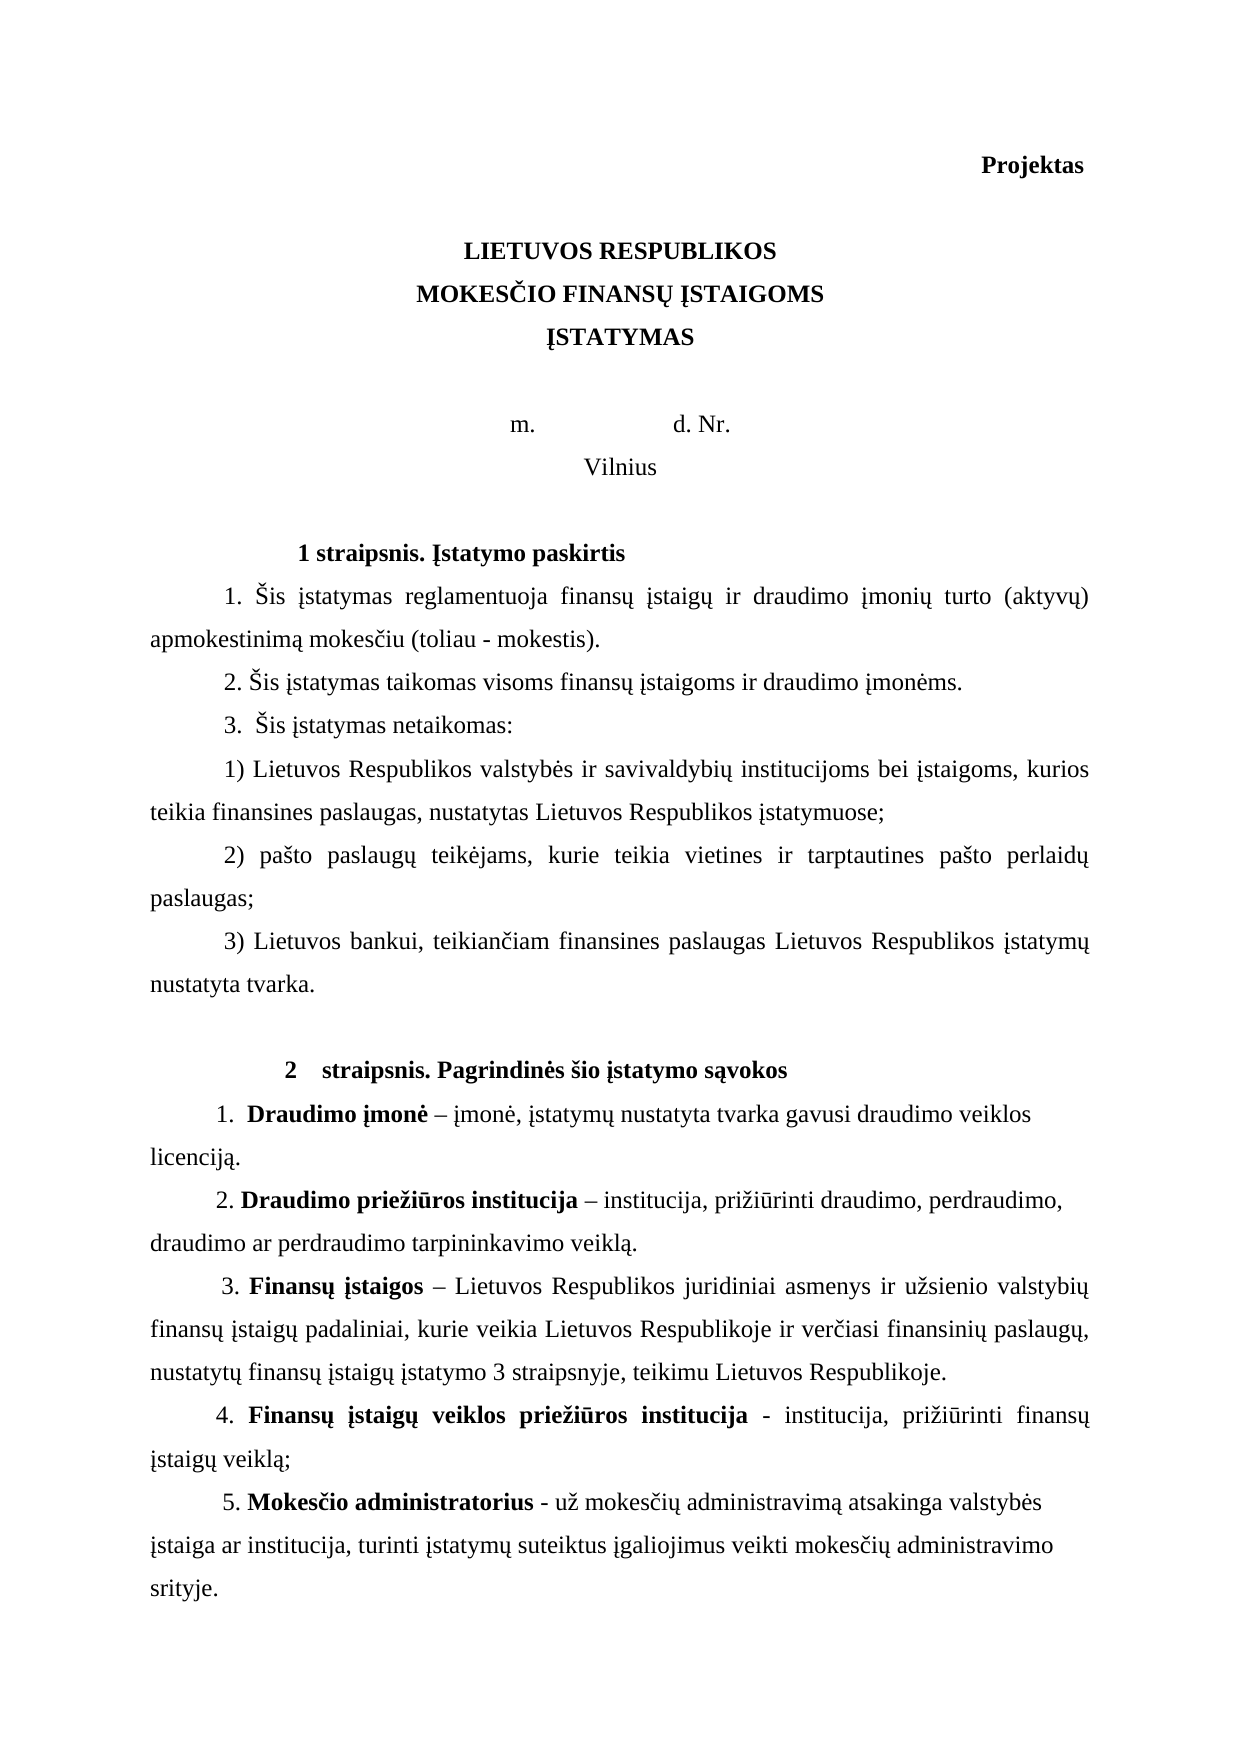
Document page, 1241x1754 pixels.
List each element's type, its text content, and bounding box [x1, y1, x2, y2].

text 3) Lietuvos bankui, teikiančiam finansines paslaugas Lietuvos Respublikos įstatymų nustatyta tvarka. [150, 926, 1090, 998]
text 1. Šis įstatymas reglamentuoja finansų įstaigų ir draudimo įmonių turto (aktyvų) apmokestinimą mokesčiu (toliau - mokestis). [150, 581, 1090, 653]
text 1. Draudimo įmonė – įmonė, įstatymų nustatyta tvarka gavusi draudimo veiklos licenciją. [150, 1099, 1090, 1171]
text 2) pašto paslaugų teikėjams, kurie teikia vietines ir tarptautines pašto perlaidų paslaugas; [150, 840, 1090, 912]
text 2 straipsnis. Pagrindinės šio įstatymo sąvokos [284, 1056, 1090, 1084]
text 1 straipsnis. Įstatymo paskirtis [224, 538, 1090, 567]
text 3. Finansų įstaigos – Lietuvos Respublikos juridiniai asmenys ir užsienio valstybių finansų įstaigų padaliniai, kurie veikia Lietuvos Respublikoje ir verčiasi finansinių paslaugų, nustatytų finansų įstaigų įstatymo 3 straipsnyje, teikimu Lietuvos Respublikoje. [150, 1271, 1090, 1386]
text ĮSTATYMAS [150, 322, 1090, 351]
text MOKESČIO FINANSŲ ĮSTAIGOMS [150, 279, 1090, 308]
text 3. Šis įstatymas netaikomas: [150, 711, 1090, 739]
text LIETUVOS RESPUBLIKOS [150, 236, 1090, 265]
text 4. Finansų įstaigų veiklos priežiūros institucija - institucija, prižiūrinti finansų įstaigų veiklą; [150, 1401, 1090, 1472]
text 1) Lietuvos Respublikos valstybės ir savivaldybių institucijoms bei įstaigoms, kurios teikia finansines paslaugas, nustatytas Lietuvos Respublikos įstatymuose; [150, 754, 1090, 826]
text 2. Šis įstatymas taikomas visoms finansų įstaigoms ir draudimo įmonėms. [150, 667, 1090, 696]
text m. d. Nr. [150, 409, 1090, 437]
text 2. Draudimo priežiūros institucija – institucija, prižiūrinti draudimo, perdraudimo, draudimo ar perdraudimo tarpininkavimo veiklą. [150, 1185, 1090, 1257]
text 5. Mokesčio administratorius - už mokesčių administravimą atsakinga valstybės įstaiga ar institucija, turinti įstatymų suteiktus įgaliojimus veikti mokesčių administravimo srityje. [150, 1487, 1090, 1602]
text Projektas [150, 150, 1090, 179]
text Vilnius [150, 452, 1090, 481]
